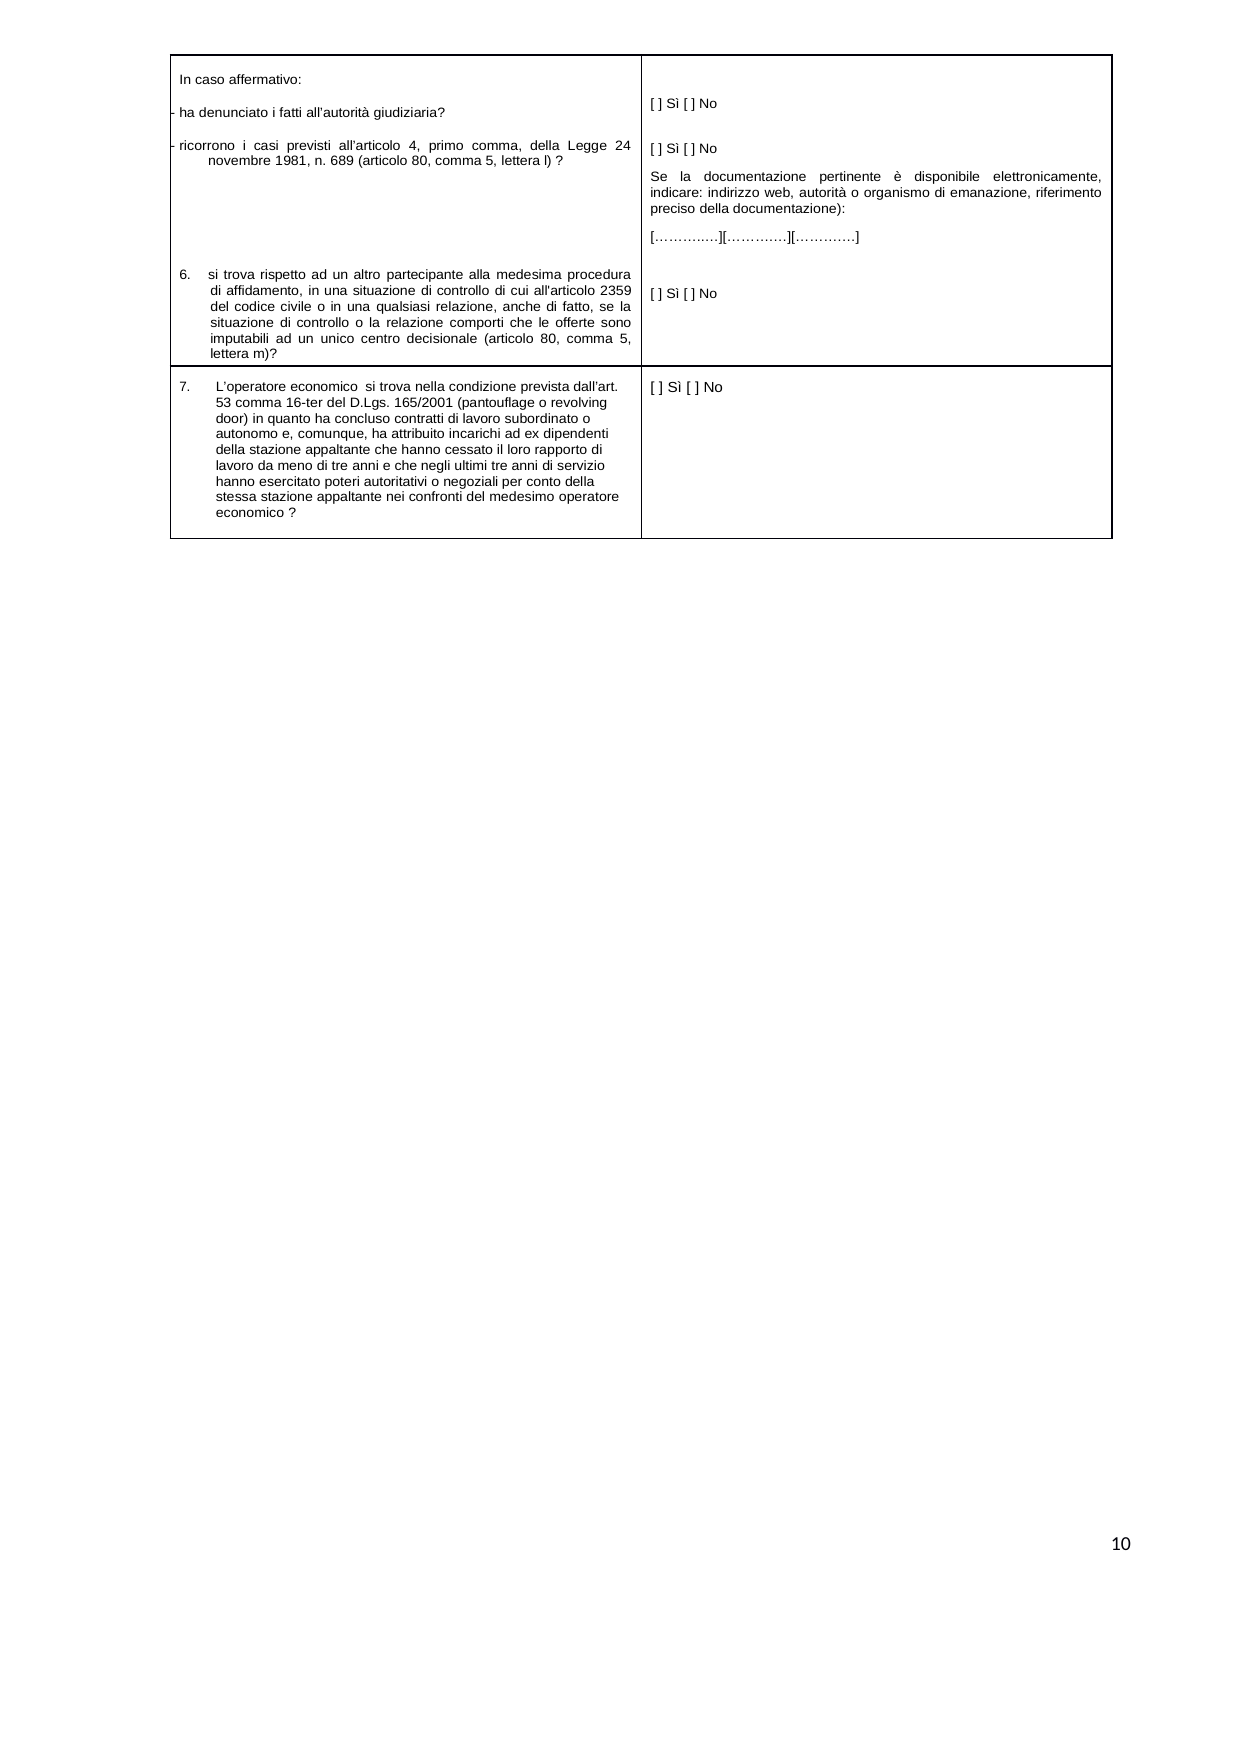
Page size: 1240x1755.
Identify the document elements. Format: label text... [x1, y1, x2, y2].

table_header [ ] Sì [ ] No [ ] Sì [ ] No Se la documentazione pertinente è disponibile elettronicamente, indicare: indirizzo web, autorità o organismo di emanazione, riferimento preciso della documentazione): [………..…][……….…][……….…] [ ] Sì [ ] No [642, 56, 1111, 365]
table_cell [ ] Sì [ ] No [642, 367, 1111, 537]
table_cell 7. L’operatore economico si trova nella condizione prevista dall’art. 53 comma 16-ter del D.Lgs. 165/2001 (pantouflage o revolving door) in quanto ha concluso contratti di lavoro subordinato o autonomo e, comunque, ha attribuito incarichi ad ex dipendenti della stazione appaltante che hanno cessato il loro rapporto di lavoro da meno di tre anni e che negli ultimi tre anni di servizio hanno esercitato poteri autoritativi o negoziali per conto della stessa stazione appaltante nei confronti del medesimo operatore economico ? [171, 367, 641, 537]
table_header In caso affermativo: ha denunciato i fatti all’autorità giudiziaria? ricorrono i casi previsti all’articolo 4, primo comma, della Legge 24 novembre 1981, n. 689 (articolo 80, comma 5, lettera l) ? 6. si trova rispetto ad un altro partecipante alla medesima procedura di affidamento, in una situazione di controllo di cui all'articolo 2359 del codice civile o in una qualsiasi relazione, anche di fatto, se la situazione di controllo o la relazione comporti che le offerte sono imputabili ad un unico centro decisionale (articolo 80, comma 5, lettera m)? [171, 56, 641, 365]
